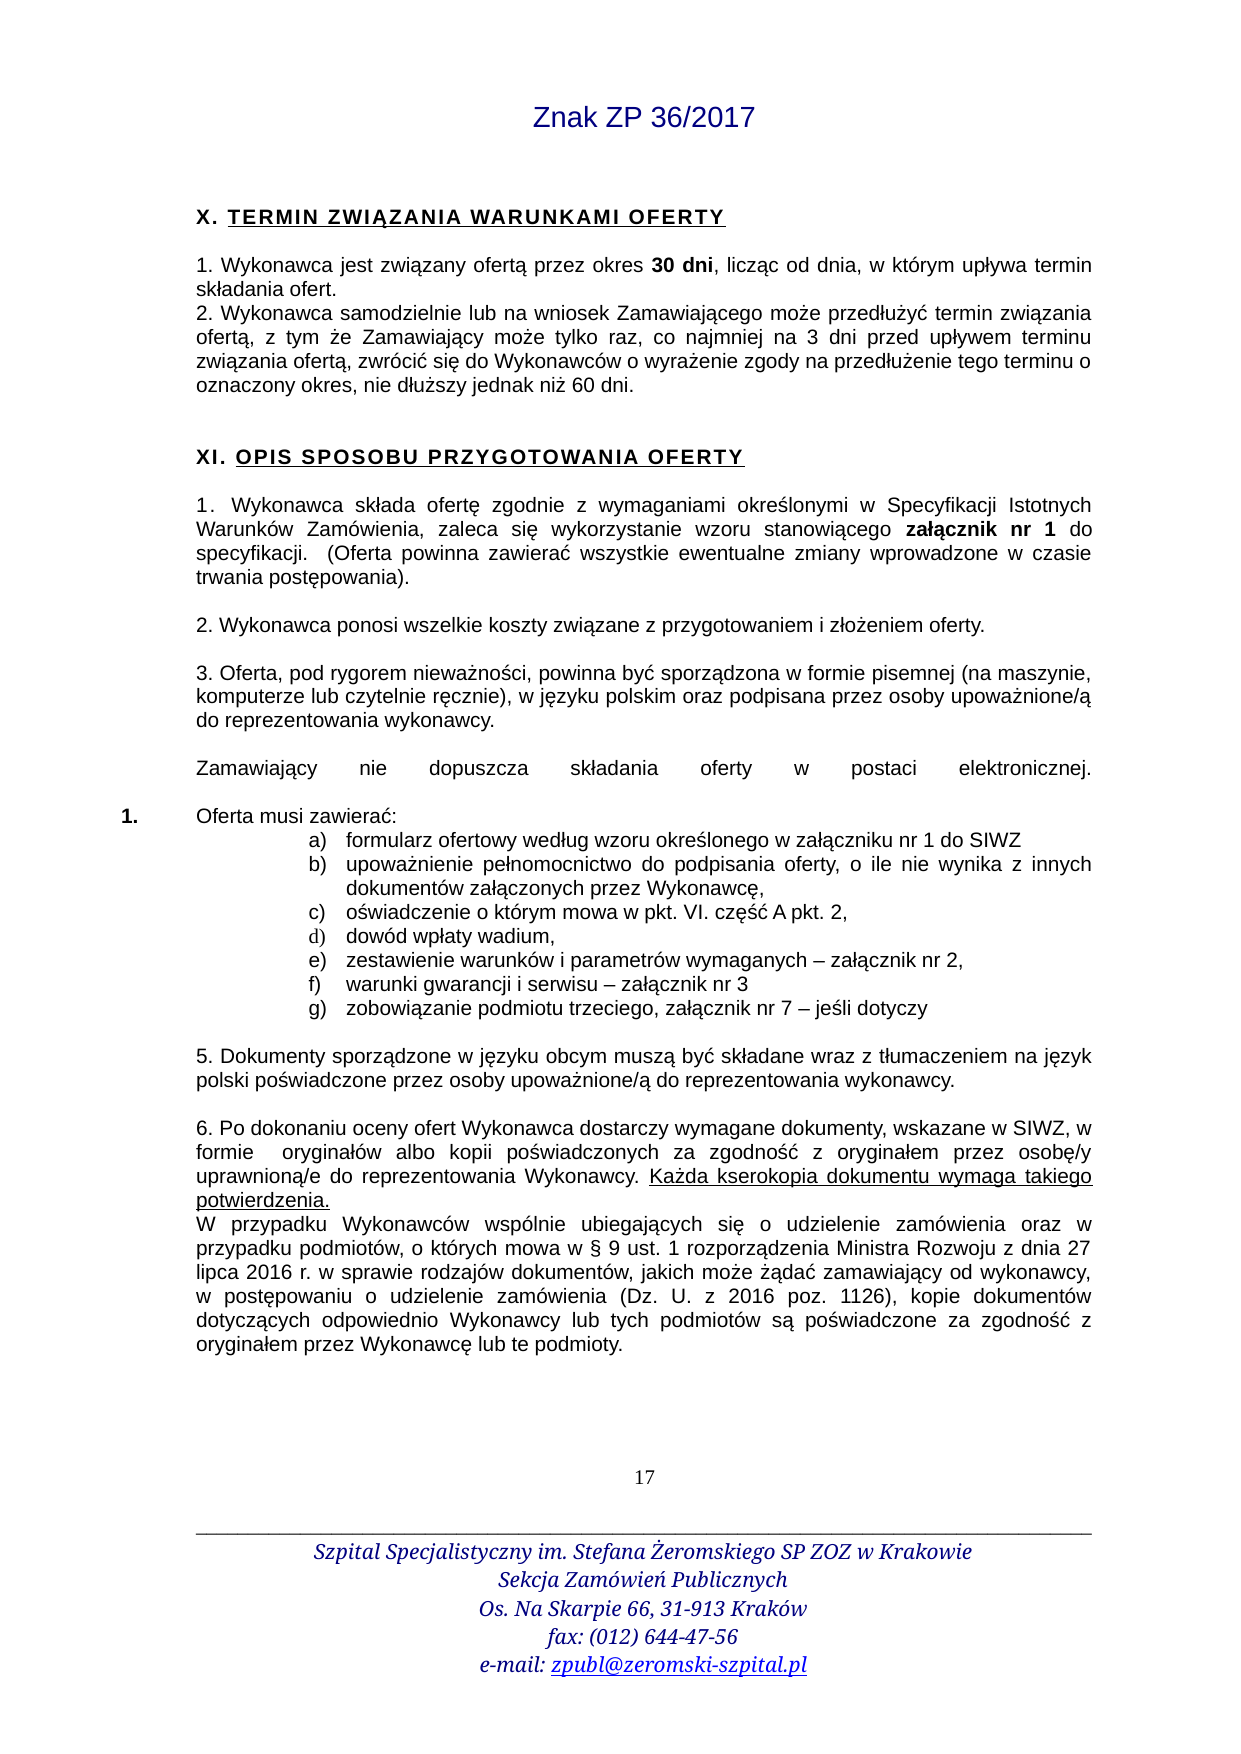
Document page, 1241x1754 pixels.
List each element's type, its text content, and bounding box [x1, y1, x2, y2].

list warunki gwarancji i serwisu – załącznik nr 3 [308, 972, 1093, 996]
list dowód wpłaty wadium, [308, 924, 1093, 948]
text XI. OPIS SPOSOBU PRZYGOTOWANIA OFERTY [196, 397, 1093, 469]
list zobowiązanie podmiotu trzeciego, załącznik nr 7 – jeśli dotyczy [308, 996, 1093, 1020]
list zestawienie warunków i parametrów wymaganych – załącznik nr 2, [308, 948, 1093, 972]
text Zamawiający nie dopuszcza składania oferty w postaci elektronicznej. [196, 732, 1093, 804]
list oświadczenie o którym mowa w pkt. VI. część A pkt. 2, [308, 900, 1093, 924]
text 6. Po dokonaniu oceny ofert Wykonawca dostarczy wymagane dokumenty, wskazane w SIWZ, w formie oryginałów albo kopii poświadczonych za zgodność z oryginałem przez osobę/y uprawnioną/e do reprezentowania Wykonawcy. Każda kserokopia dokumentu wymaga takiego potwierdzenia. [196, 1116, 1093, 1212]
text 5. Dokumenty sporządzone w języku obcym muszą być składane wraz z tłumaczeniem na język polski poświadczone przez osoby upoważnione/ą do reprezentowania wykonawcy. [196, 1020, 1093, 1092]
text 1. Wykonawca składa ofertę zgodnie z wymaganiami określonymi w Specyfikacji Istotnych Warunków Zamówienia, zaleca się wykorzystanie wzoru stanowiącego załącznik nr 1 do specyfikacji. (Oferta powinna zawierać wszystkie ewentualne zmiany wprowadzone w czasie trwania postępowania). [196, 493, 1093, 588]
text 2. Wykonawca ponosi wszelkie koszty związane z przygotowaniem i złożeniem oferty. [196, 612, 1093, 636]
list formularz ofertowy według wzoru określonego w załączniku nr 1 do SIWZ [308, 828, 1093, 852]
text 3. Oferta, pod rygorem nieważności, powinna być sporządzona w formie pisemnej (na maszynie, komputerze lub czytelnie ręcznie), w języku polskim oraz podpisana przez osoby upoważnione/ą do reprezentowania wykonawcy. [196, 660, 1093, 732]
text 1. Wykonawca jest związany ofertą przez okres 30 dni, licząc od dnia, w którym upływa termin składania ofert. [196, 253, 1093, 301]
list upoważnienie pełnomocnictwo do podpisania oferty, o ile nie wynika z innych dokumentów załączonych przez Wykonawcę, [308, 852, 1093, 900]
text X. TERMIN ZWIĄZANIA WARUNKAMI OFERTY [196, 205, 1093, 229]
text 2. Wykonawca samodzielnie lub na wniosek Zamawiającego może przedłużyć termin związania ofertą, z tym że Zamawiający może tylko raz, co najmniej na 3 dni przed upływem terminu związania ofertą, zwrócić się do Wykonawców o wyrażenie zgody na przedłużenie tego terminu o oznaczony okres, nie dłuższy jednak niż 60 dni. [196, 301, 1093, 397]
text W przypadku Wykonawców wspólnie ubiegających się o udzielenie zamówienia oraz w przypadku podmiotów, o których mowa w § 9 ust. 1 rozporządzenia Ministra Rozwoju z dnia 27 lipca 2016 r. w sprawie rodzajów dokumentów, jakich może żądać zamawiający od wykonawcy, w postępowaniu o udzielenie zamówienia (Dz. U. z 2016 poz. 1126), kopie dokumentów dotyczących odpowiednio Wykonawcy lub tych podmiotów są poświadczone za zgodność z oryginałem przez Wykonawcę lub te podmioty. [196, 1212, 1093, 1355]
list Oferta musi zawierać: [121, 804, 1093, 828]
